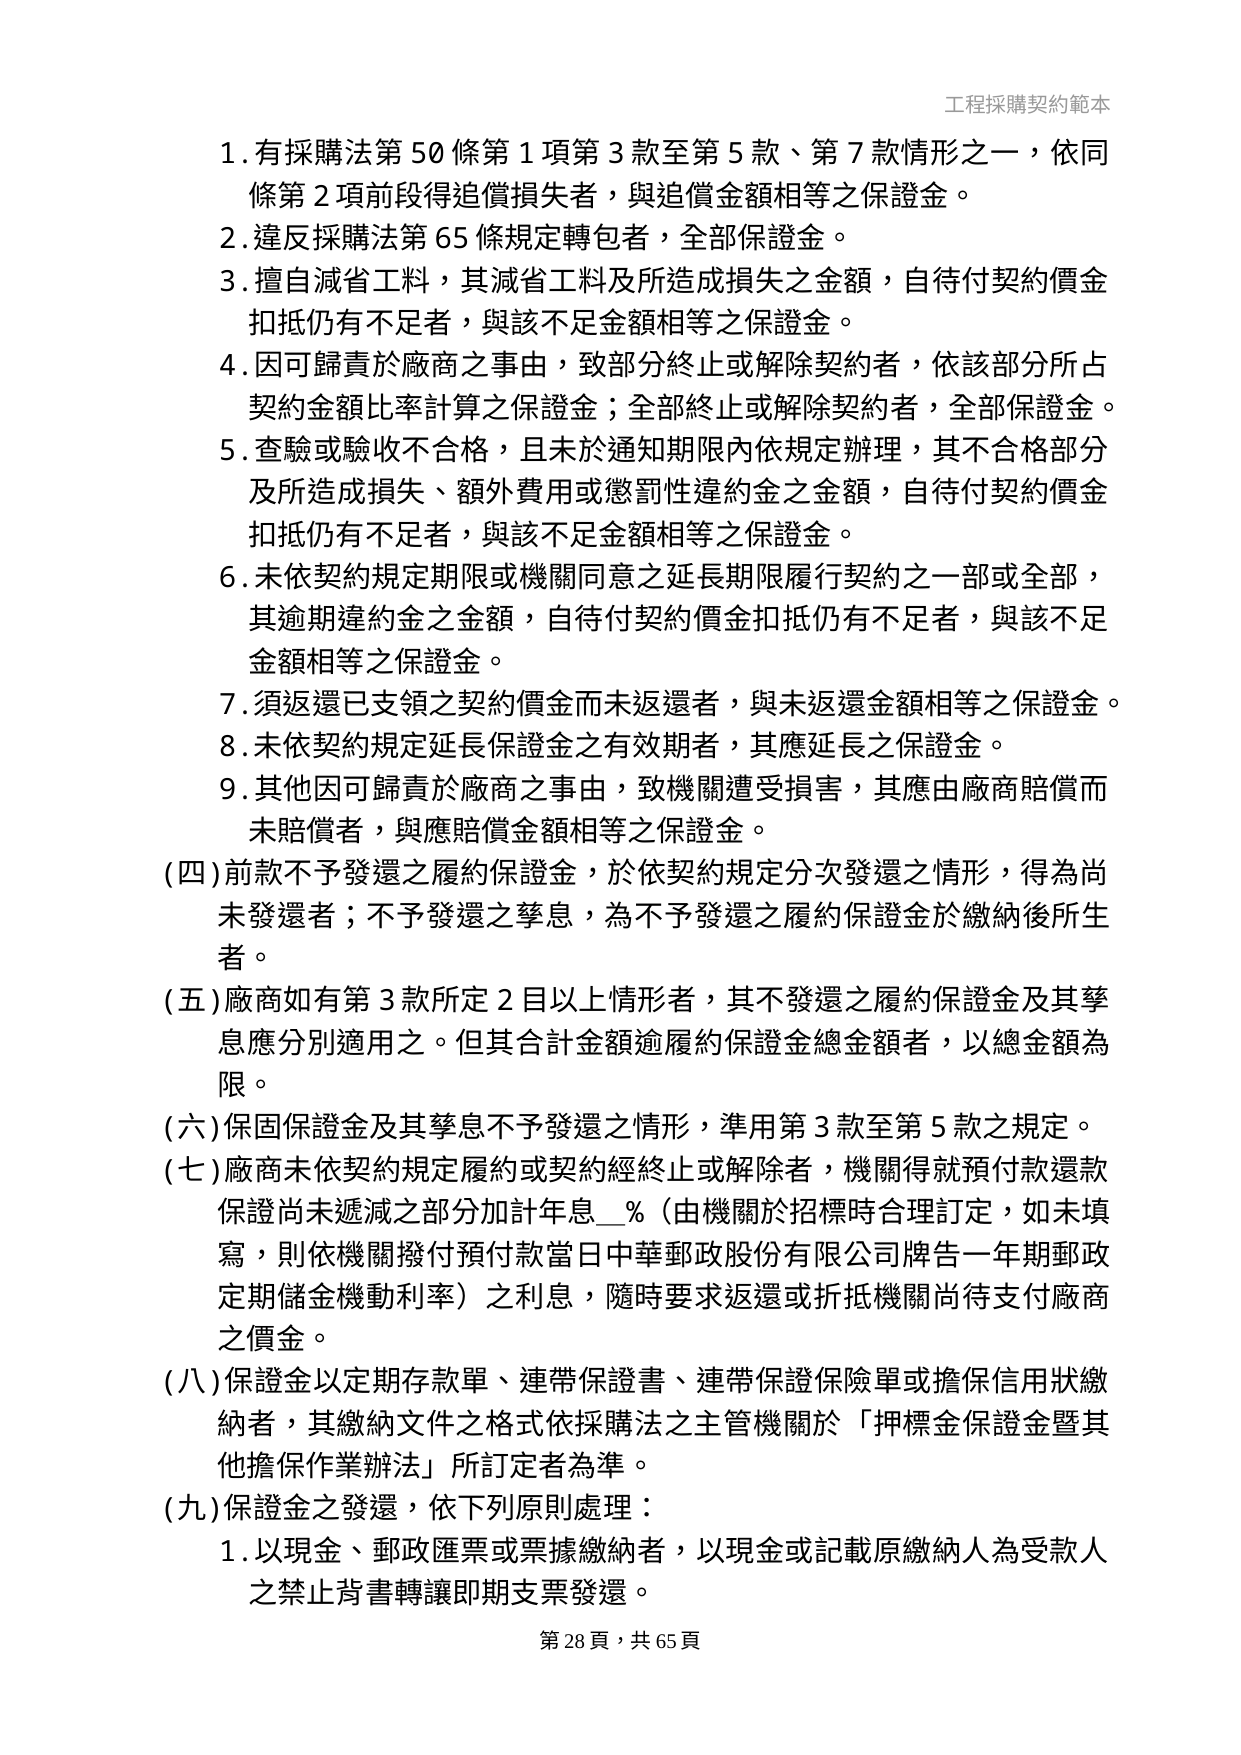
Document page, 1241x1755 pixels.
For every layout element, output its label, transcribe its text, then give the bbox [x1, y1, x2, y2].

text 3.擅自減省工料，其減省工料及所造成損失之金額，自待付契約價金扣抵仍有不足者，與該不足金額相等之保證金。 [218, 257, 1110, 342]
text 2.違反採購法第65條規定轉包者，全部保證金。 [218, 215, 1110, 257]
text (八)保證金以定期存款單、連帶保證書、連帶保證保險單或擔保信用狀繳納者，其繳納文件之格式依採購法之主管機關於「押標金保證金暨其他擔保作業辦法」所訂定者為準。 [159, 1358, 1110, 1485]
text 8.未依契約規定延長保證金之有效期者，其應延長之保證金。 [218, 723, 1110, 765]
text 6.未依契約規定期限或機關同意之延長期限履行契約之一部或全部，其逾期違約金之金額，自待付契約價金扣抵仍有不足者，與該不足金額相等之保證金。 [218, 553, 1110, 680]
text (七)廠商未依契約規定履約或契約經終止或解除者，機關得就預付款還款保證尚未遞減之部分加計年息＿%（由機關於招標時合理訂定，如未填寫，則依機關撥付預付款當日中華郵政股份有限公司牌告一年期郵政定期儲金機動利率）之利息，隨時要求返還或折抵機關尚待支付廠商之價金。 [159, 1146, 1110, 1358]
text (九)保證金之發還，依下列原則處理： [159, 1485, 1110, 1527]
text 5.查驗或驗收不合格，且未於通知期限內依規定辦理，其不合格部分及所造成損失、額外費用或懲罰性違約金之金額，自待付契約價金扣抵仍有不足者，與該不足金額相等之保證金。 [218, 426, 1110, 553]
text 4.因可歸責於廠商之事由，致部分終止或解除契約者，依該部分所占契約金額比率計算之保證金；全部終止或解除契約者，全部保證金。 [218, 342, 1110, 426]
text (五)廠商如有第3款所定2目以上情形者，其不發還之履約保證金及其孳息應分別適用之。但其合計金額逾履約保證金總金額者，以總金額為限。 [159, 977, 1110, 1104]
text 7.須返還已支領之契約價金而未返還者，與未返還金額相等之保證金。 [218, 680, 1110, 723]
text (四)前款不予發還之履約保證金，於依契約規定分次發還之情形，得為尚未發還者；不予發還之孳息，為不予發還之履約保證金於繳納後所生者。 [159, 850, 1110, 977]
text (六)保固保證金及其孳息不予發還之情形，準用第3款至第5款之規定。 [159, 1104, 1110, 1146]
text 1.有採購法第50條第1項第3款至第5款、第7款情形之一，依同條第2項前段得追償損失者，與追償金額相等之保證金。 [218, 130, 1110, 215]
text 1.以現金、郵政匯票或票據繳納者，以現金或記載原繳納人為受款人之禁止背書轉讓即期支票發還。 [218, 1527, 1110, 1612]
text 9.其他因可歸責於廠商之事由，致機關遭受損害，其應由廠商賠償而未賠償者，與應賠償金額相等之保證金。 [218, 765, 1110, 850]
